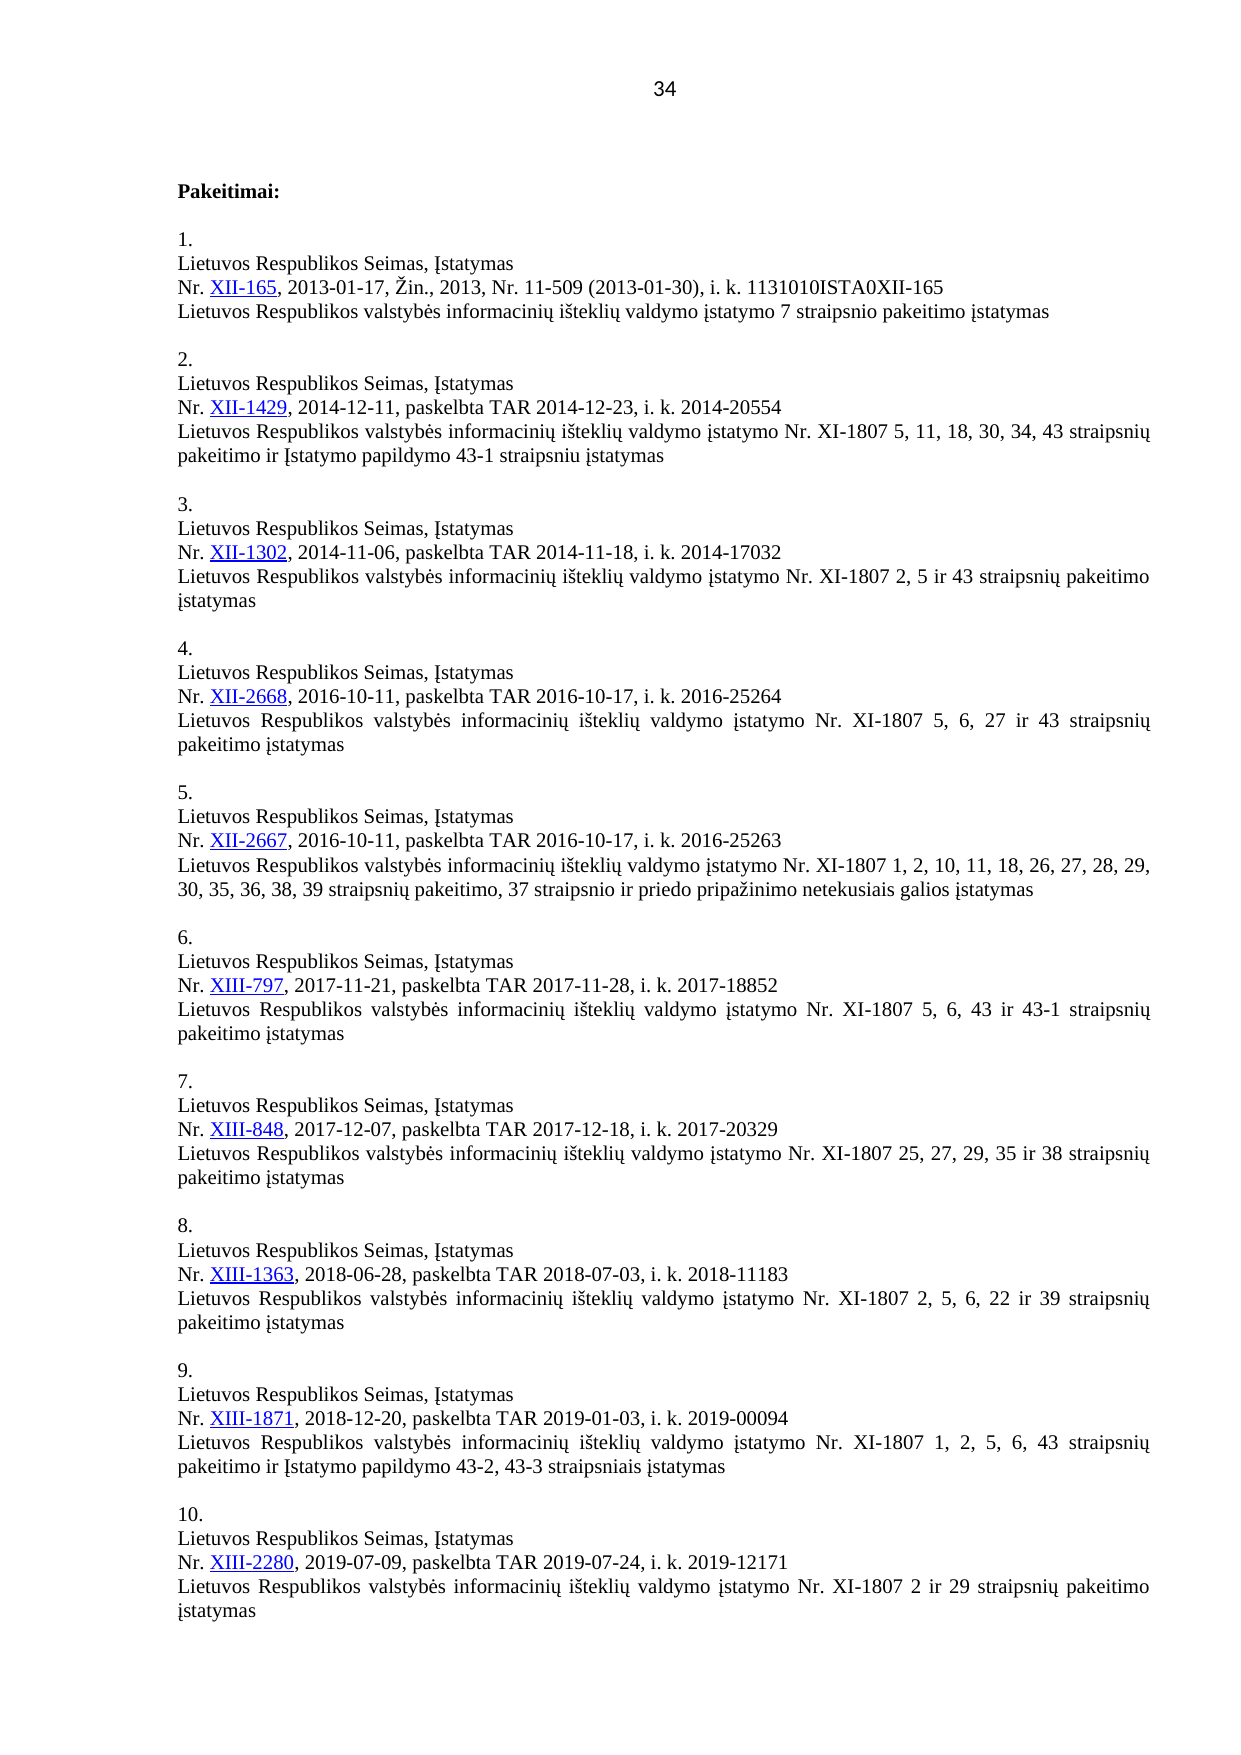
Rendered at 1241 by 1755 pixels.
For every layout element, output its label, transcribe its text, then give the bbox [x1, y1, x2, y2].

text Nr. XIII-848, 2017-12-07, paskelbta TAR 2017-12-18, i. k. 2017-20329 [177, 1117, 1152, 1141]
text Lietuvos Respublikos Seimas, Įstatymas [177, 660, 1152, 684]
text Nr. XIII-1871, 2018-12-20, paskelbta TAR 2019-01-03, i. k. 2019-00094 [177, 1406, 1152, 1430]
text 7. [177, 1069, 1152, 1093]
text Lietuvos Respublikos Seimas, Įstatymas [177, 251, 1152, 275]
text Lietuvos Respublikos Seimas, Įstatymas [177, 949, 1152, 973]
text Lietuvos Respublikos valstybės informacinių išteklių valdymo įstatymo Nr. XI-1807 25, 27, 29, 35 ir 38 straipsnių pakeitimo įstatymas [177, 1141, 1152, 1189]
text 1. [177, 227, 1152, 251]
text 10. [177, 1502, 1152, 1526]
text Lietuvos Respublikos valstybės informacinių išteklių valdymo įstatymo Nr. XI-1807 5, 6, 27 ir 43 straipsnių pakeitimo įstatymas [177, 708, 1152, 756]
text 2. [177, 347, 1152, 371]
text Lietuvos Respublikos Seimas, Įstatymas [177, 516, 1152, 540]
text Nr. XII-165, 2013-01-17, Žin., 2013, Nr. 11-509 (2013-01-30), i. k. 1131010ISTA0XII-165 [177, 275, 1152, 299]
text Lietuvos Respublikos Seimas, Įstatymas [177, 1237, 1152, 1262]
text Lietuvos Respublikos Seimas, Įstatymas [177, 1382, 1152, 1406]
text Lietuvos Respublikos valstybės informacinių išteklių valdymo įstatymo Nr. XI-1807 5, 6, 43 ir 43-1 straipsnių pakeitimo įstatymas [177, 997, 1152, 1045]
text Lietuvos Respublikos valstybės informacinių išteklių valdymo įstatymo 7 straipsnio pakeitimo įstatymas [177, 299, 1152, 323]
text 5. [177, 780, 1152, 804]
text Nr. XIII-1363, 2018-06-28, paskelbta TAR 2018-07-03, i. k. 2018-11183 [177, 1262, 1152, 1286]
text Pakeitimai: [177, 179, 1152, 203]
text Lietuvos Respublikos valstybės informacinių išteklių valdymo įstatymo Nr. XI-1807 1, 2, 5, 6, 43 straipsnių pakeitimo ir Įstatymo papildymo 43-2, 43-3 straipsniais įstatymas [177, 1430, 1152, 1478]
text Nr. XII-1429, 2014-12-11, paskelbta TAR 2014-12-23, i. k. 2014-20554 [177, 395, 1152, 419]
text Lietuvos Respublikos valstybės informacinių išteklių valdymo įstatymo Nr. XI-1807 5, 11, 18, 30, 34, 43 straipsnių pakeitimo ir Įstatymo papildymo 43-1 straipsniu įstatymas [177, 419, 1152, 467]
text Lietuvos Respublikos Seimas, Įstatymas [177, 804, 1152, 828]
text Nr. XII-2667, 2016-10-11, paskelbta TAR 2016-10-17, i. k. 2016-25263 [177, 828, 1152, 852]
text 8. [177, 1213, 1152, 1237]
text Nr. XIII-797, 2017-11-21, paskelbta TAR 2017-11-28, i. k. 2017-18852 [177, 973, 1152, 997]
text Nr. XII-1302, 2014-11-06, paskelbta TAR 2014-11-18, i. k. 2014-17032 [177, 540, 1152, 564]
text 9. [177, 1358, 1152, 1382]
text Lietuvos Respublikos valstybės informacinių išteklių valdymo įstatymo Nr. XI-1807 1, 2, 10, 11, 18, 26, 27, 28, 29, 30, 35, 36, 38, 39 straipsnių pakeitimo, 37 straipsnio ir priedo pripažinimo netekusiais galios įstatymas [177, 852, 1152, 901]
text Lietuvos Respublikos Seimas, Įstatymas [177, 1526, 1152, 1550]
text Lietuvos Respublikos Seimas, Įstatymas [177, 371, 1152, 395]
text Lietuvos Respublikos valstybės informacinių išteklių valdymo įstatymo Nr. XI-1807 2 ir 29 straipsnių pakeitimo įstatymas [177, 1574, 1152, 1622]
text Lietuvos Respublikos valstybės informacinių išteklių valdymo įstatymo Nr. XI-1807 2, 5 ir 43 straipsnių pakeitimo įstatymas [177, 564, 1152, 612]
text 6. [177, 925, 1152, 949]
text Lietuvos Respublikos valstybės informacinių išteklių valdymo įstatymo Nr. XI-1807 2, 5, 6, 22 ir 39 straipsnių pakeitimo įstatymas [177, 1286, 1152, 1334]
text Lietuvos Respublikos Seimas, Įstatymas [177, 1093, 1152, 1117]
text Nr. XII-2668, 2016-10-11, paskelbta TAR 2016-10-17, i. k. 2016-25264 [177, 684, 1152, 708]
text Nr. XIII-2280, 2019-07-09, paskelbta TAR 2019-07-24, i. k. 2019-12171 [177, 1550, 1152, 1574]
text 4. [177, 636, 1152, 660]
text 3. [177, 492, 1152, 516]
